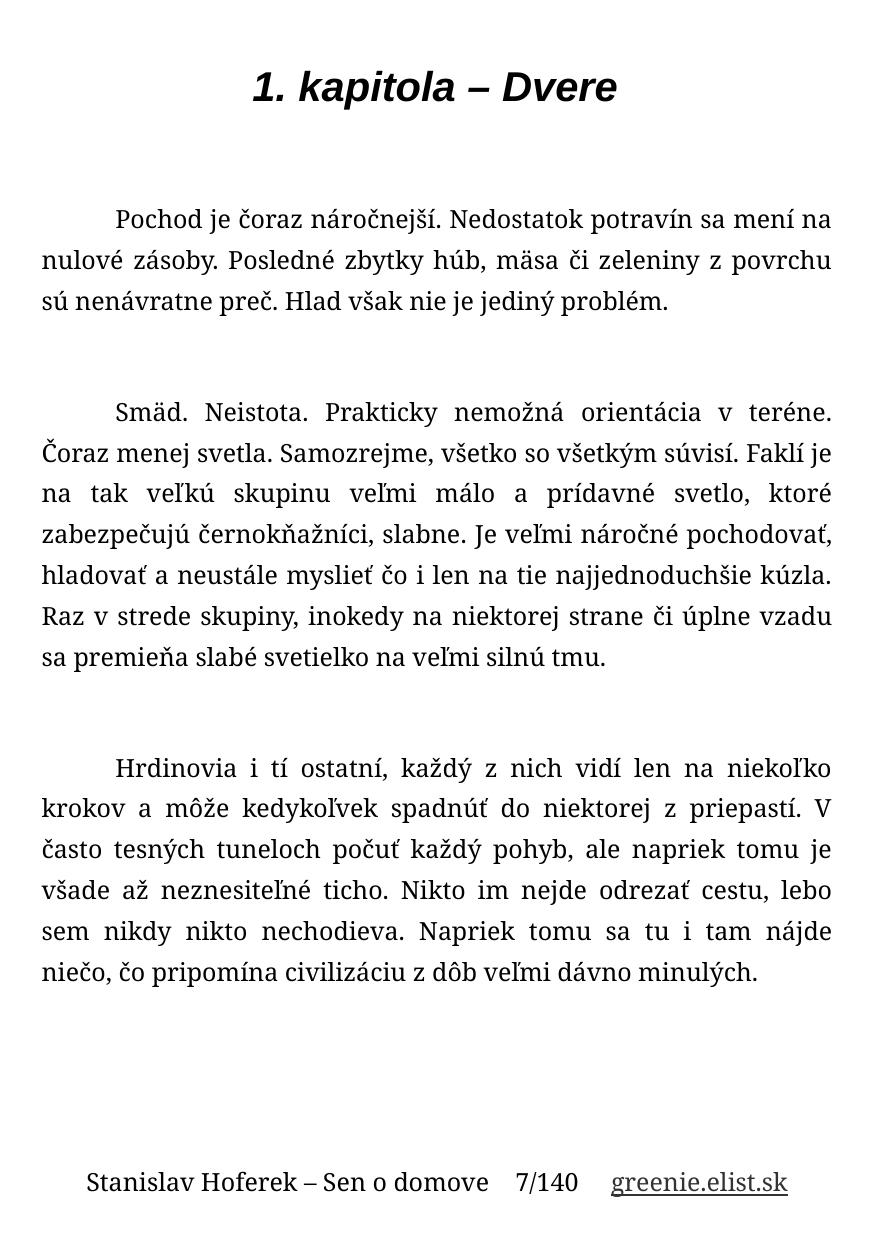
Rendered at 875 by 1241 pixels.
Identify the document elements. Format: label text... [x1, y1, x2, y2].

text Smäd. Neistota. Prakticky nemožná orientácia v teréne. Čoraz menej svetla. Samozrejme, všetko so všetkým súvisí. Faklí je na tak veľkú skupinu veľmi málo a prídavné svetlo, ktoré zabezpečujú černokňažníci, slabne. Je veľmi náročné pochodovať, hladovať a neustále myslieť čo i len na tie najjednoduchšie kúzla. Raz v strede skupiny, inokedy na niektorej strane či úplne vzadu sa premieňa slabé svetielko na veľmi silnú tmu. [41, 394, 833, 673]
subtitle 1. kapitola – Dvere [41, 62, 833, 110]
text Pochod je čoraz náročnejší. Nedostatok potravín sa mení na nulové zásoby. Posledné zbytky húb, mäsa či zeleniny z povrchu sú nenávratne preč. Hlad však nie je jediný problém. [41, 202, 833, 318]
text Hrdinovia i tí ostatní, každý z nich vidí len na niekoľko krokov a môže kedykoľvek spadnúť do niektorej z priepastí. V často tesných tuneloch počuť každý pohyb, ale napriek tomu je všade až neznesiteľné ticho. Nikto im nejde odrezať cestu, lebo sem nikdy nikto nechodieva. Napriek tomu sa tu i tam nájde niečo, čo pripomína civilizáciu z dôb veľmi dávno minulých. [41, 750, 833, 988]
